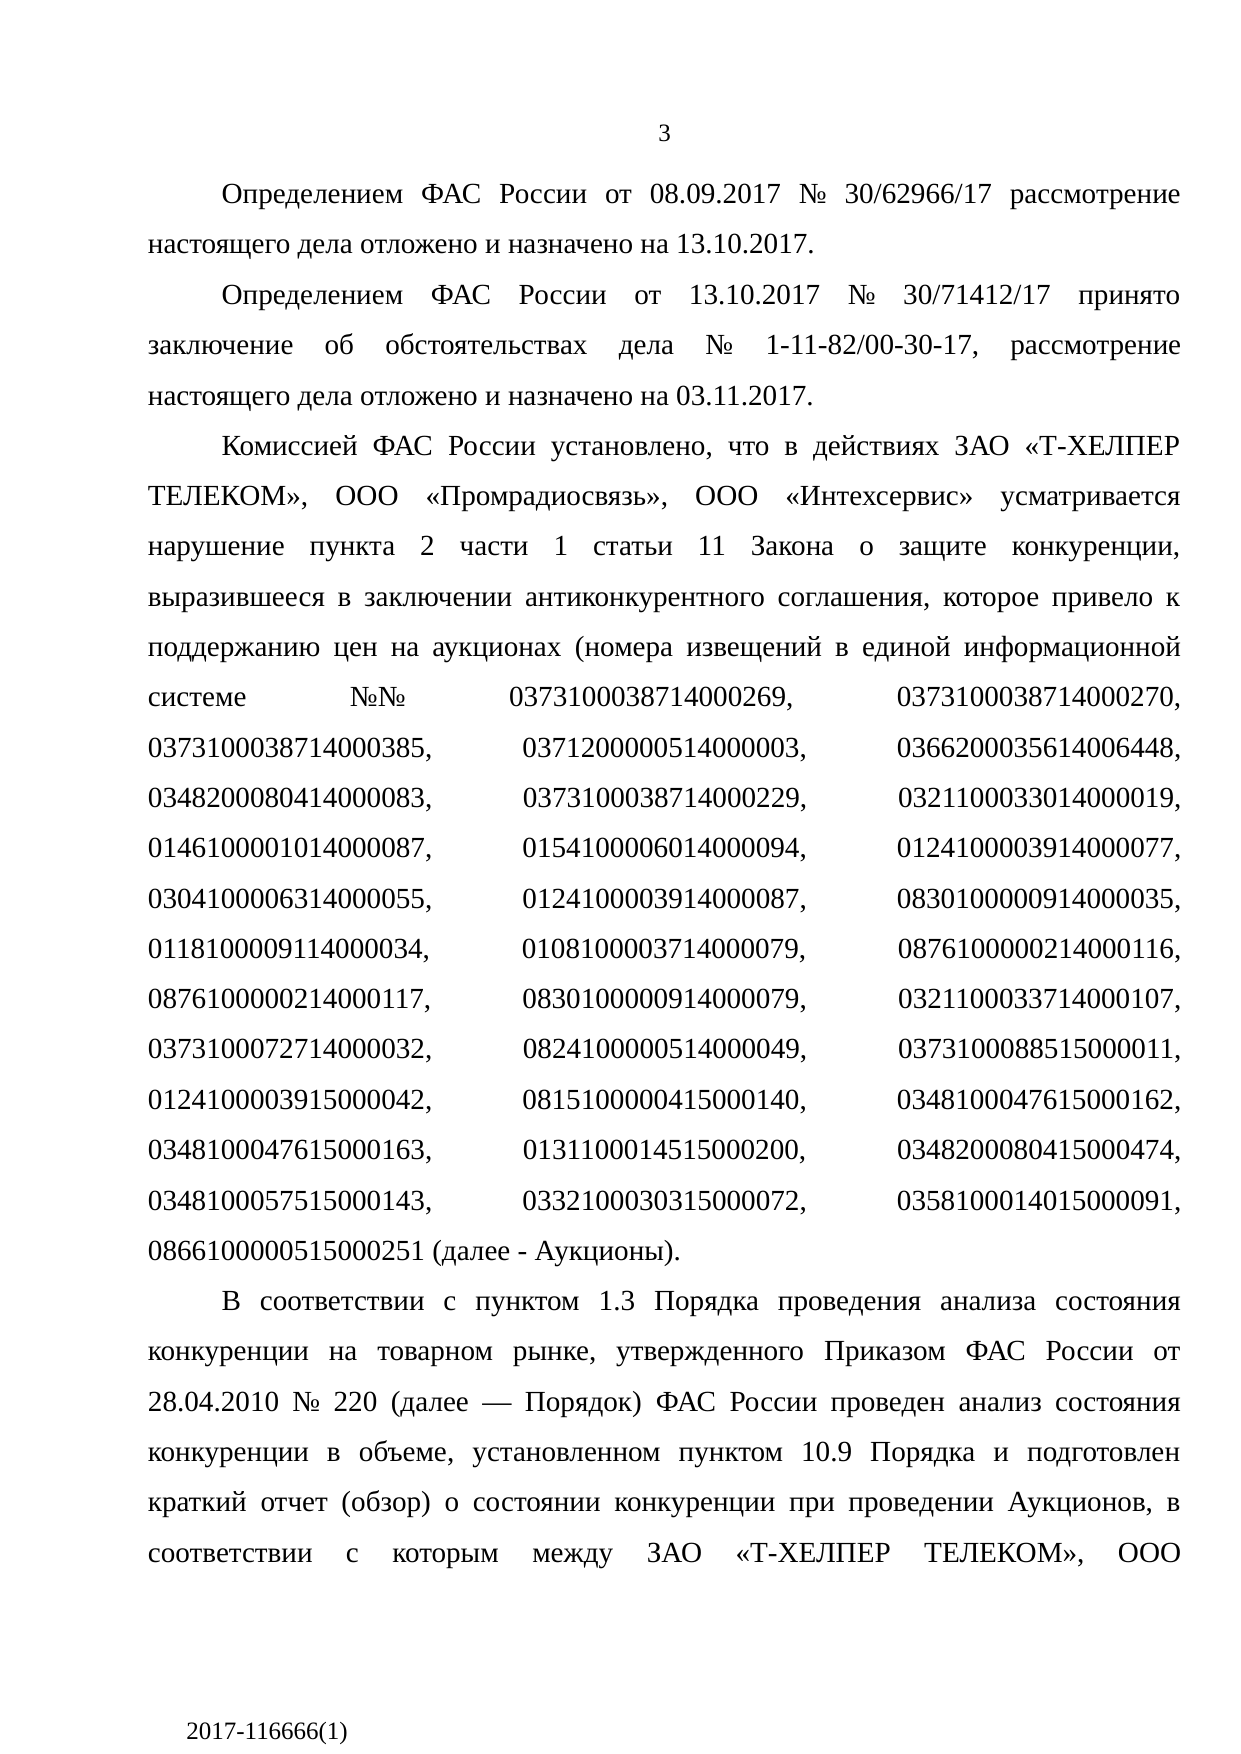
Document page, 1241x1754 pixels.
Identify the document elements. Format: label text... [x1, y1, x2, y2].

text Определением ФАС России от 13.10.2017 № 30/71412/17 принято заключение об обстоятельствах дела № 1-11-82/00-30-17, рассмотрение настоящего дела отложено и назначено на 03.11.2017. [148, 277, 1181, 411]
text Определением ФАС России от 08.09.2017 № 30/62966/17 рассмотрение настоящего дела отложено и назначено на 13.10.2017. [148, 176, 1181, 260]
text Комиссией ФАС России установлено, что в действиях ЗАО «Т-ХЕЛПЕР ТЕЛЕКОМ», ООО «Промрадиосвязь», ООО «Интехсервис» усматривается нарушение пункта 2 части 1 статьи 11 Закона о защите конкуренции, выразившееся в заключении антиконкурентного соглашения, которое привело к поддержанию цен на аукционах (номера извещений в единой информационной системе №№ 0373100038714000269, 0373100038714000270, 0373100038714000385, 0371200000514000003, 0366200035614006448, 0348200080414000083, 0373100038714000229, 0321100033014000019, 0146100001014000087, 0154100006014000094, 0124100003914000077, 0304100006314000055, 0124100003914000087, 0830100000914000035, 0118100009114000034, 0108100003714000079, 0876100000214000116, 0876100000214000117, 0830100000914000079, 0321100033714000107, 0373100072714000032, 0824100000514000049, 0373100088515000011, 0124100003915000042, 0815100000415000140, 0348100047615000162, 0348100047615000163, 0131100014515000200, 0348200080415000474, 0348100057515000143, 0332100030315000072, 0358100014015000091, 0866100000515000251 (далее - Аукционы). [148, 428, 1181, 1266]
text В соответствии с пунктом 1.3 Порядка проведения анализа состояния конкуренции на товарном рынке, утвержденного Приказом ФАС России от 28.04.2010 № 220 (далее — Порядок) ФАС России проведен анализ состояния конкуренции в объеме, установленном пунктом 10.9 Порядка и подготовлен краткий отчет (обзор) о состоянии конкуренции при проведении Аукционов, в соответствии с которым между ЗАО «Т-ХЕЛПЕР ТЕЛЕКОМ», ООО [148, 1283, 1181, 1568]
